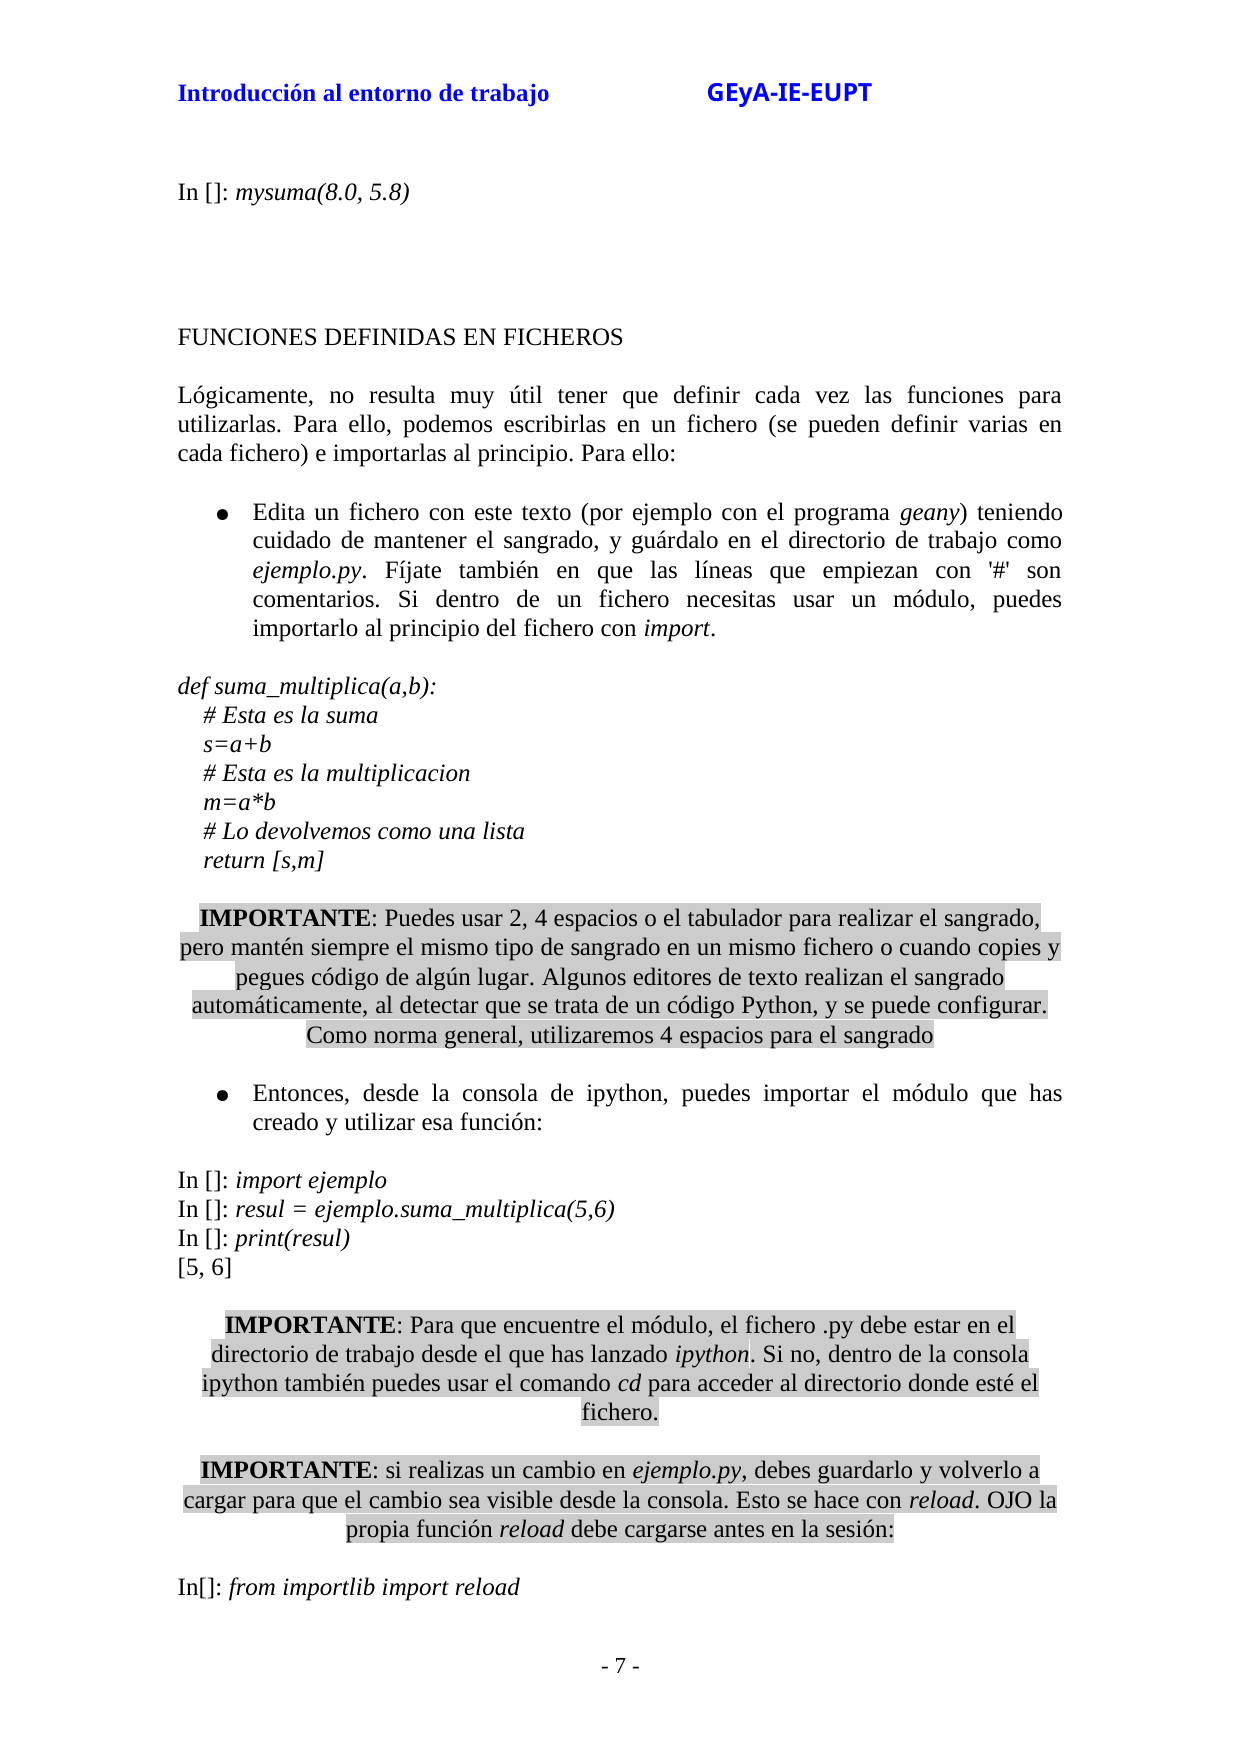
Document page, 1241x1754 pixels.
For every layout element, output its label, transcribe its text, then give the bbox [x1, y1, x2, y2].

text [5, 6] [177, 1252, 1063, 1281]
text Lógicamente, no resulta muy útil tener que definir cada vez las funciones para utilizarlas. Para ello, podemos escribirlas en un fichero (se pueden definir varias en cada fichero) e importarlas al principio. Para ello: [177, 380, 1063, 467]
text s=a+b [177, 729, 1063, 758]
text In []: import ejemplo [177, 1165, 1063, 1194]
text # Esta es la multiplicacion [177, 758, 1063, 787]
text IMPORTANTE: Puedes usar 2, 4 espacios o el tabulador para realizar el sangrado, pero mantén siempre el mismo tipo de sangrado en un mismo fichero o cuando copies y pegues código de algún lugar. Algunos editores de texto realizan el sangrado automáticamente, al detectar que se trata de un código Python, y se puede configurar. Como norma general, utilizaremos 4 espacios para el sangrado [177, 903, 1063, 1048]
text IMPORTANTE: si realizas un cambio en ejemplo.py, debes guardarlo y volverlo a cargar para que el cambio sea visible desde la consola. Esto se hace con reload. OJO la propia función reload debe cargarse antes en la sesión: [177, 1455, 1063, 1543]
list Edita un fichero con este texto (por ejemplo con el programa geany) teniendo cuidado de mantener el sangrado, y guárdalo en el directorio de trabajo como ejemplo.py. Fíjate también en que las líneas que empiezan con '#' son comentarios. Si dentro de un fichero necesitas usar un módulo, puedes importarlo al principio del fichero con import. [215, 496, 1063, 642]
text In []: mysuma(8.0, 5.8) [177, 177, 1063, 206]
text FUNCIONES DEFINIDAS EN FICHEROS [177, 322, 1063, 351]
text In []: print(resul) [177, 1223, 1063, 1252]
text return [s,m] [177, 845, 1063, 874]
text m=a*b [177, 787, 1063, 816]
text In[]: from importlib import reload [177, 1572, 1063, 1601]
text def suma_multiplica(a,b): [177, 671, 1063, 700]
text In []: resul = ejemplo.suma_multiplica(5,6) [177, 1194, 1063, 1223]
text # Lo devolvemos como una lista [177, 816, 1063, 845]
text IMPORTANTE: Para que encuentre el módulo, el fichero .py debe estar en el directorio de trabajo desde el que has lanzado ipython. Si no, dentro de la consola ipython también puedes usar el comando cd para acceder al directorio donde esté el fichero. [177, 1310, 1063, 1426]
list Entonces, desde la consola de ipython, puedes importar el módulo que has creado y utilizar esa función: [215, 1078, 1063, 1136]
text # Esta es la suma [177, 700, 1063, 729]
